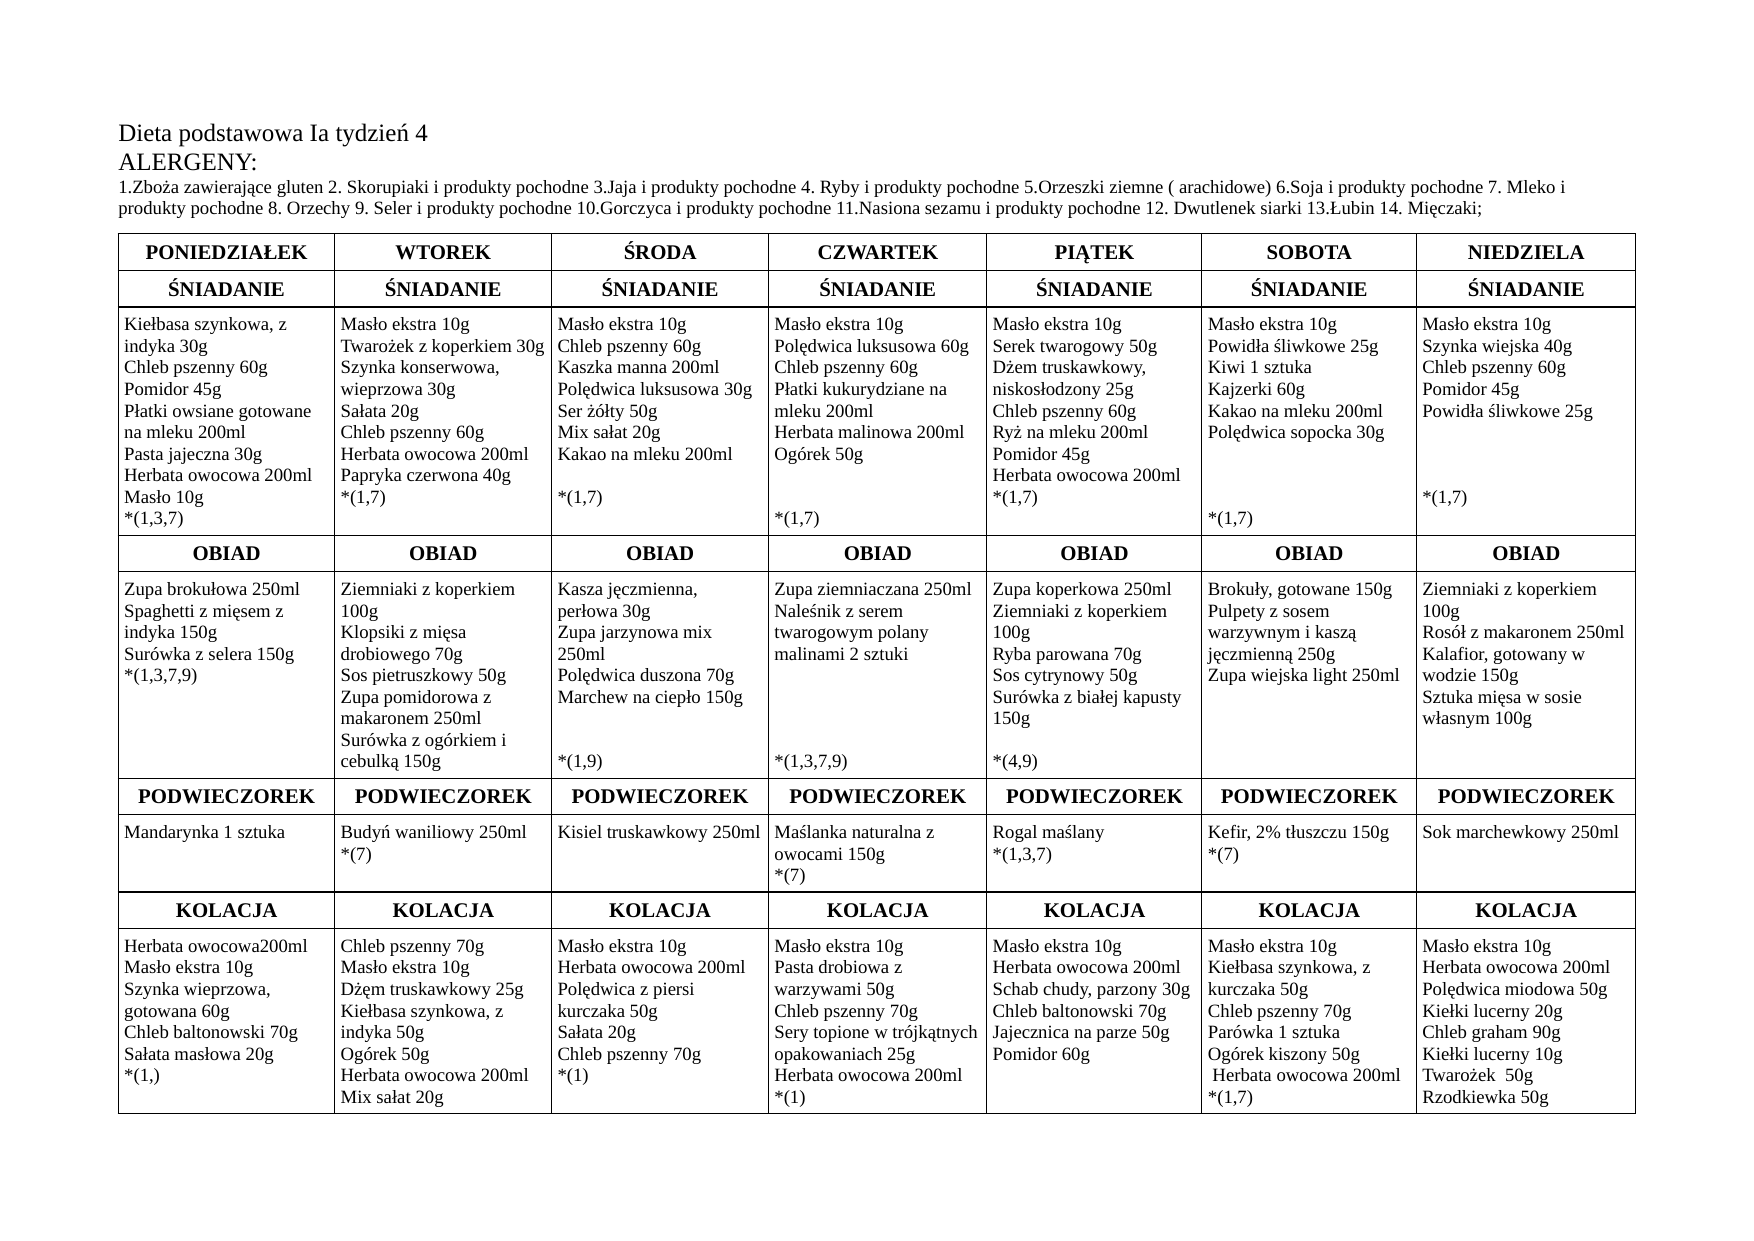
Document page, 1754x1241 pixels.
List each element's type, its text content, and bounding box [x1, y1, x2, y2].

table_cell Zupa brokułowa 250ml Spaghetti z mięsem z indyka 150g Surówka z selera 150g *(1,3,7,9) [119, 572, 334, 778]
table_cell Sok marchewkowy 250ml [1417, 815, 1635, 891]
table_cell ŚNIADANIE [1417, 271, 1635, 306]
table_cell Chleb pszenny 70g Masło ekstra 10g Dżęm truskawkowy 25g Kiełbasa szynkowa, z indyka 50g Ogórek 50g Herbata owocowa 200ml Mix sałat 20g [335, 929, 551, 1113]
table_header PIĄTEK [987, 234, 1201, 270]
table_cell KOLACJA [1417, 893, 1635, 928]
table_cell Masło ekstra 10g Twarożek z koperkiem 30g Szynka konserwowa, wieprzowa 30g Sałata 20g Chleb pszenny 60g Herbata owocowa 200ml Papryka czerwona 40g *(1,7) [335, 308, 551, 534]
table_cell Ziemniaki z koperkiem 100g Klopsiki z mięsa drobiowego 70g Sos pietruszkowy 50g Zupa pomidorowa z makaronem 250ml Surówka z ogórkiem i cebulką 150g [335, 572, 551, 778]
table_cell Masło ekstra 10g Pasta drobiowa z warzywami 50g Chleb pszenny 70g Sery topione w trójkątnych opakowaniach 25g Herbata owocowa 200ml *(1) [769, 929, 986, 1113]
table_cell Zupa koperkowa 250ml Ziemniaki z koperkiem 100g Ryba parowana 70g Sos cytrynowy 50g Surówka z białej kapusty 150g *(4,9) [987, 572, 1201, 778]
table_cell Budyń waniliowy 250ml *(7) [335, 815, 551, 891]
table_cell Masło ekstra 10g Herbata owocowa 200ml Polędwica z piersi kurczaka 50g Sałata 20g Chleb pszenny 70g *(1) [552, 929, 768, 1113]
table_cell OBIAD [119, 536, 334, 571]
table_cell Zupa ziemniaczana 250ml Naleśnik z serem twarogowym polany malinami 2 sztuki *(1,3,7,9) [769, 572, 986, 778]
text ALERGENY: [118, 147, 1636, 176]
table_header WTOREK [335, 234, 551, 270]
table_cell KOLACJA [335, 893, 551, 928]
table_cell Masło ekstra 10g Serek twarogowy 50g Dżem truskawkowy, niskosłodzony 25g Chleb pszenny 60g Ryż na mleku 200ml Pomidor 45g Herbata owocowa 200ml *(1,7) [987, 308, 1201, 534]
table_cell ŚNIADANIE [769, 271, 986, 306]
text Dieta podstawowa Ia tydzień 4 [118, 118, 1636, 147]
table_cell OBIAD [1417, 536, 1635, 571]
table_cell OBIAD [769, 536, 986, 571]
table_cell Ziemniaki z koperkiem 100g Rosół z makaronem 250ml Kalafior, gotowany w wodzie 150g Sztuka mięsa w sosie własnym 100g [1417, 572, 1635, 778]
table_cell KOLACJA [552, 893, 768, 928]
table_header SOBOTA [1202, 234, 1416, 270]
table_cell PODWIECZOREK [119, 779, 334, 814]
table_cell Rogal maślany *(1,3,7) [987, 815, 1201, 891]
table_cell Kiełbasa szynkowa, z indyka 30g Chleb pszenny 60g Pomidor 45g Płatki owsiane gotowane na mleku 200ml Pasta jajeczna 30g Herbata owocowa 200ml Masło 10g *(1,3,7) [119, 308, 334, 534]
table_cell PODWIECZOREK [1202, 779, 1416, 814]
table_header PONIEDZIAŁEK [119, 234, 334, 270]
table_cell Masło ekstra 10g Powidła śliwkowe 25g Kiwi 1 sztuka Kajzerki 60g Kakao na mleku 200ml Polędwica sopocka 30g *(1,7) [1202, 308, 1416, 534]
table_cell ŚNIADANIE [119, 271, 334, 306]
table_cell PODWIECZOREK [1417, 779, 1635, 814]
table_cell ŚNIADANIE [987, 271, 1201, 306]
table_cell OBIAD [987, 536, 1201, 571]
table_cell KOLACJA [119, 893, 334, 928]
table_cell ŚNIADANIE [335, 271, 551, 306]
table_cell PODWIECZOREK [552, 779, 768, 814]
table_cell Brokuły, gotowane 150g Pulpety z sosem warzywnym i kaszą jęczmienną 250g Zupa wiejska light 250ml [1202, 572, 1416, 778]
table_cell Kasza jęczmienna, perłowa 30g Zupa jarzynowa mix 250ml Polędwica duszona 70g Marchew na ciepło 150g *(1,9) [552, 572, 768, 778]
table_header NIEDZIELA [1417, 234, 1635, 270]
table_cell Mandarynka 1 sztuka [119, 815, 334, 891]
table_cell PODWIECZOREK [769, 779, 986, 814]
table_cell Masło ekstra 10g Herbata owocowa 200ml Polędwica miodowa 50g Kiełki lucerny 20g Chleb graham 90g Kiełki lucerny 10g Twarożek 50g Rzodkiewka 50g [1417, 929, 1635, 1113]
table_cell Maślanka naturalna z owocami 150g *(7) [769, 815, 986, 891]
table_cell Herbata owocowa200ml Masło ekstra 10g Szynka wieprzowa, gotowana 60g Chleb baltonowski 70g Sałata masłowa 20g *(1,) [119, 929, 334, 1113]
text 1.Zboża zawierające gluten 2. Skorupiaki i produkty pochodne 3.Jaja i produkty pochodne 4. Ryby i produkty pochodne 5.Orzeszki ziemne ( arachidowe) 6.Soja i produkty pochodne 7. Mleko i produkty pochodne 8. Orzechy 9. Seler i produkty pochodne 10.Gorczyca i produkty pochodne 11.Nasiona sezamu i produkty pochodne 12. Dwutlenek siarki 13.Łubin 14. Mięczaki; [118, 176, 1636, 219]
table_cell OBIAD [552, 536, 768, 571]
table_cell ŚNIADANIE [552, 271, 768, 306]
table_cell KOLACJA [987, 893, 1201, 928]
table_cell KOLACJA [769, 893, 986, 928]
table_cell ŚNIADANIE [1202, 271, 1416, 306]
table_cell OBIAD [335, 536, 551, 571]
table_cell Kisiel truskawkowy 250ml [552, 815, 768, 891]
table_cell Masło ekstra 10g Polędwica luksusowa 60g Chleb pszenny 60g Płatki kukurydziane na mleku 200ml Herbata malinowa 200ml Ogórek 50g *(1,7) [769, 308, 986, 534]
table_header ŚRODA [552, 234, 768, 270]
table_cell Masło ekstra 10g Chleb pszenny 60g Kaszka manna 200ml Polędwica luksusowa 30g Ser żółty 50g Mix sałat 20g Kakao na mleku 200ml *(1,7) [552, 308, 768, 534]
table_header CZWARTEK [769, 234, 986, 270]
table_cell PODWIECZOREK [987, 779, 1201, 814]
table_cell Masło ekstra 10g Szynka wiejska 40g Chleb pszenny 60g Pomidor 45g Powidła śliwkowe 25g *(1,7) [1417, 308, 1635, 534]
table_cell Masło ekstra 10g Kiełbasa szynkowa, z kurczaka 50g Chleb pszenny 70g Parówka 1 sztuka Ogórek kiszony 50g Herbata owocowa 200ml *(1,7) [1202, 929, 1416, 1113]
table_cell KOLACJA [1202, 893, 1416, 928]
table_cell Kefir, 2% tłuszczu 150g *(7) [1202, 815, 1416, 891]
table_cell Masło ekstra 10g Herbata owocowa 200ml Schab chudy, parzony 30g Chleb baltonowski 70g Jajecznica na parze 50g Pomidor 60g [987, 929, 1201, 1113]
table_cell PODWIECZOREK [335, 779, 551, 814]
table_cell OBIAD [1202, 536, 1416, 571]
